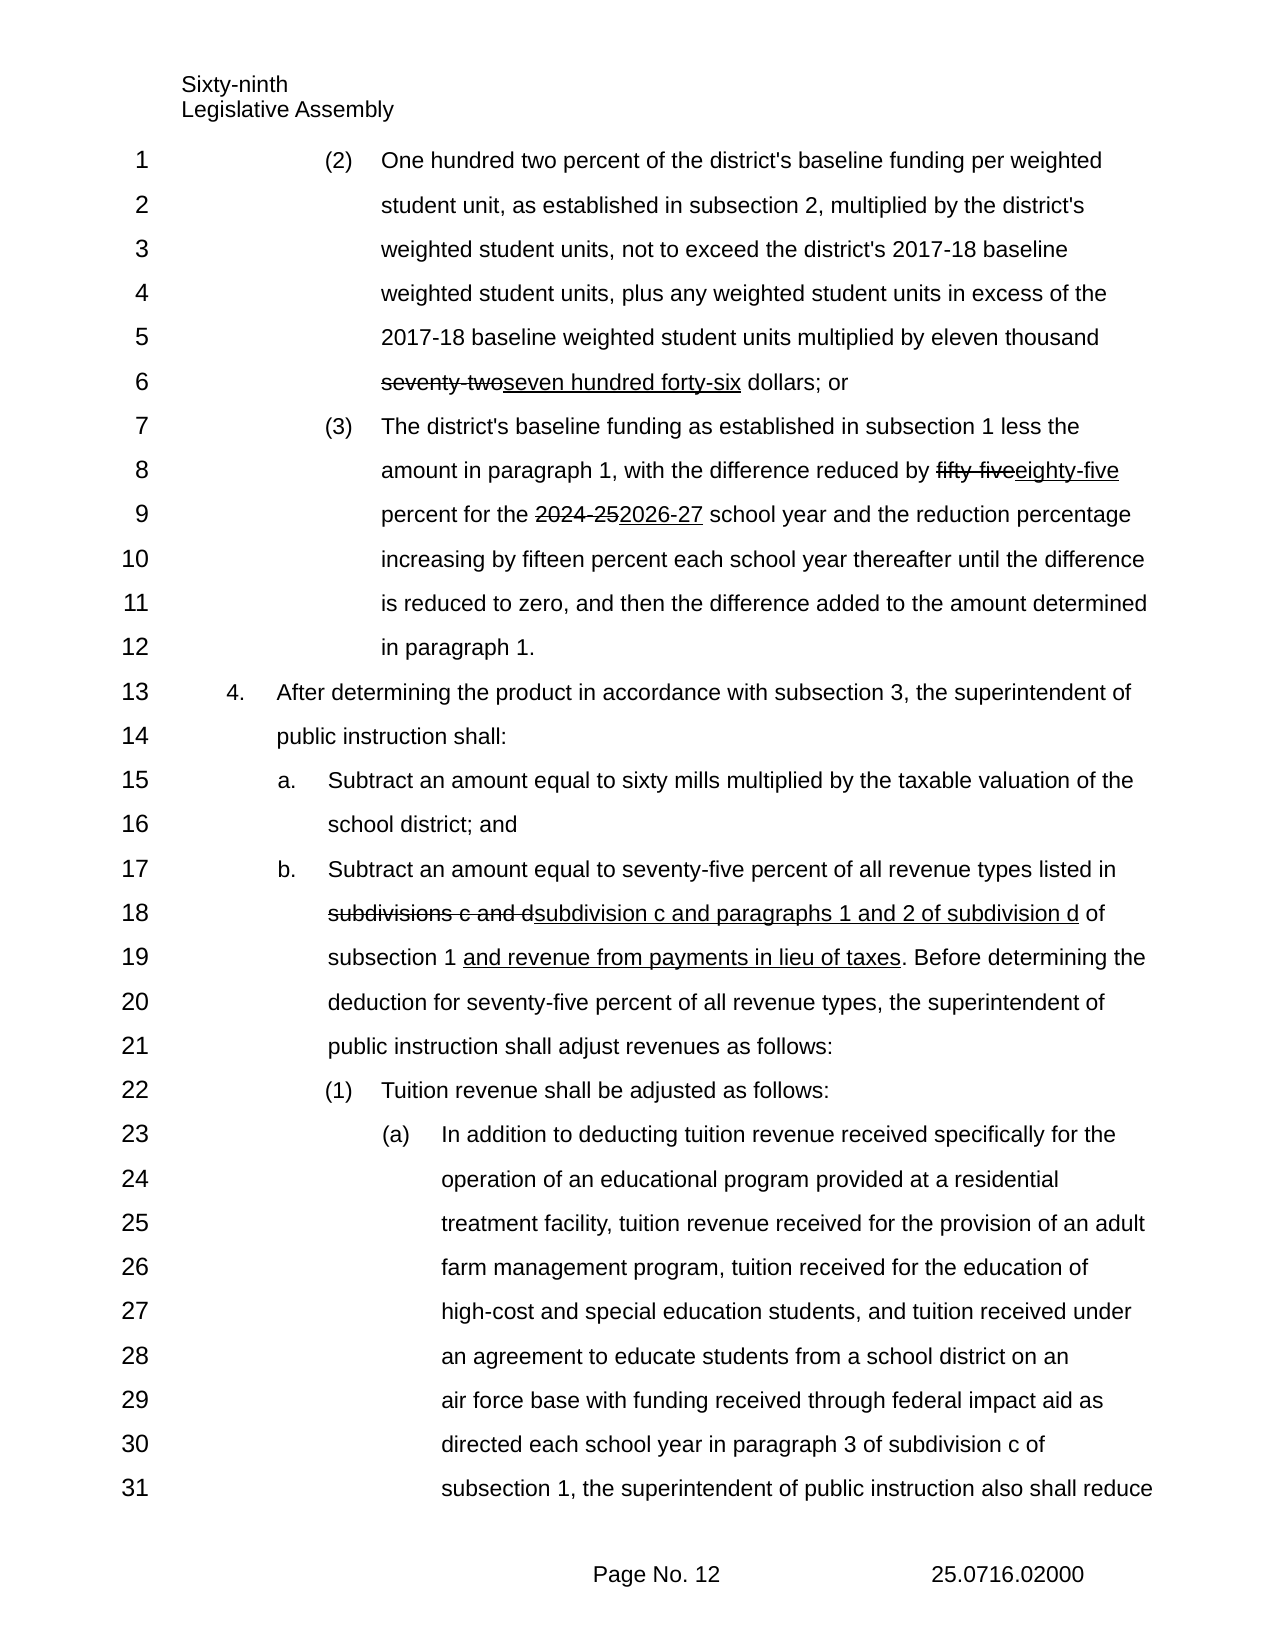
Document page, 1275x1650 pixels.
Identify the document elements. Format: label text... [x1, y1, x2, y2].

text b. Subtract an amount equal to seventy‑five percent of all revenue types listed in subdivisions c and dsubdivision c and paragraphs 1 and 2 of subdivision d of subsection 1 and revenue from payments in lieu of taxes. Before determining the deduction for seventy‑five percent of all revenue types, the superintendent of public instruction shall adjust revenues as follows: [181, 842, 1154, 1063]
text (a) In addition to deducting tuition revenue received specifically for the operation of an educational program provided at a residential treatment facility, tuition revenue received for the provision of an adult farm management program, tuition received for the education of high‑cost and special education students, and tuition received under an agreement to educate students from a school district on an air force base with funding received through federal impact aid as directed each school year in paragraph 3 of subdivision c of subsection 1, the superintendent of public instruction also shall reduce [181, 1107, 1154, 1506]
text 4. After determining the product in accordance with subsection 3, the superintendent of public instruction shall: [181, 664, 1154, 753]
text a. Subtract an amount equal to sixty mills multiplied by the taxable valuation of the school district; and [181, 753, 1154, 842]
text (3) The district's baseline funding as established in subsection 1 less the amount in paragraph 1, with the difference reduced by fifty‑fiveeighty‑five percent for the 2024‑252026‑27 school year and the reduction percentage increasing by fifteen percent each school year thereafter until the difference is reduced to zero, and then the difference added to the amount determined in paragraph 1. [181, 399, 1154, 664]
text (1) Tuition revenue shall be adjusted as follows: [181, 1063, 1154, 1107]
text (2) One hundred two percent of the district's baseline funding per weighted student unit, as established in subsection 2, multiplied by the district's weighted student units, not to exceed the district's 2017‑18 baseline weighted student units, plus any weighted student units in excess of the 2017‑18 baseline weighted student units multiplied by eleven thousand seventy‑twoseven hundred forty‑six dollars; or [181, 133, 1154, 399]
